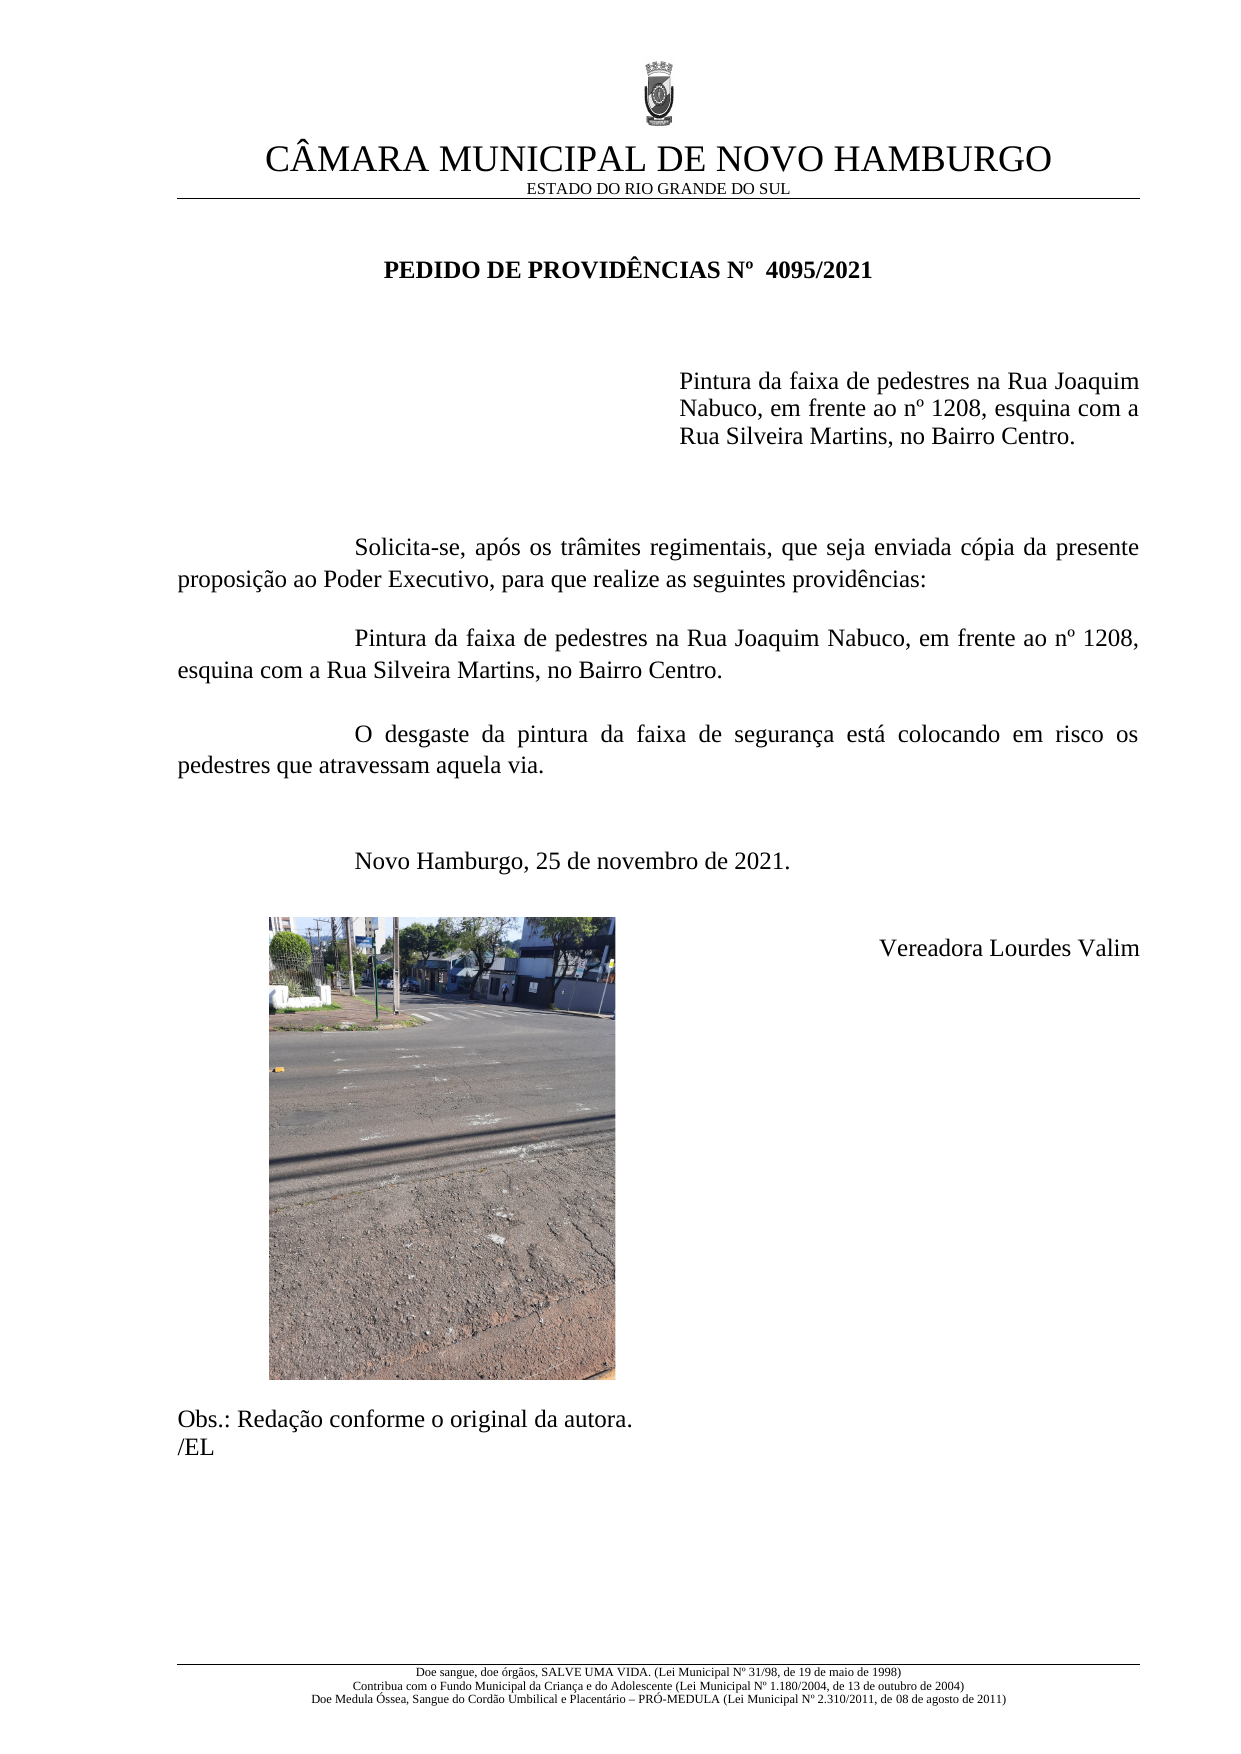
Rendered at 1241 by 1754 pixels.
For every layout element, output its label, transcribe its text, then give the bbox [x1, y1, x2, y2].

text /EL [177, 1433, 1140, 1460]
text Solicita-se, após os trâmites regimentais, que seja enviada cópia da presente proposição ao Poder Executivo, para que realize as seguintes providências: [177, 533, 1140, 593]
text Pintura da faixa de pedestres na Rua Joaquim Nabuco, em frente ao nº 1208, esquina com a Rua Silveira Martins, no Bairro Centro. [177, 624, 1140, 684]
text Pintura da faixa de pedestres na Rua Joaquim Nabuco, em frente ao nº 1208, esquina com a Rua Silveira Martins, no Bairro Centro. [679, 367, 1140, 450]
text Vereadora Lourdes Valim [177, 906, 1140, 962]
picture [269, 917, 616, 1380]
text Novo Hamburgo, 25 de novembro de 2021. [177, 847, 1140, 874]
text PEDIDO DE PROVIDÊNCIAS Nº 4095/2021 [177, 256, 1140, 284]
text Obs.: Redação conforme o original da autora. [177, 1405, 1140, 1433]
text O desgaste da pintura da faixa de segurança está colocando em risco os pedestres que atravessam aquela via. [177, 720, 1140, 779]
